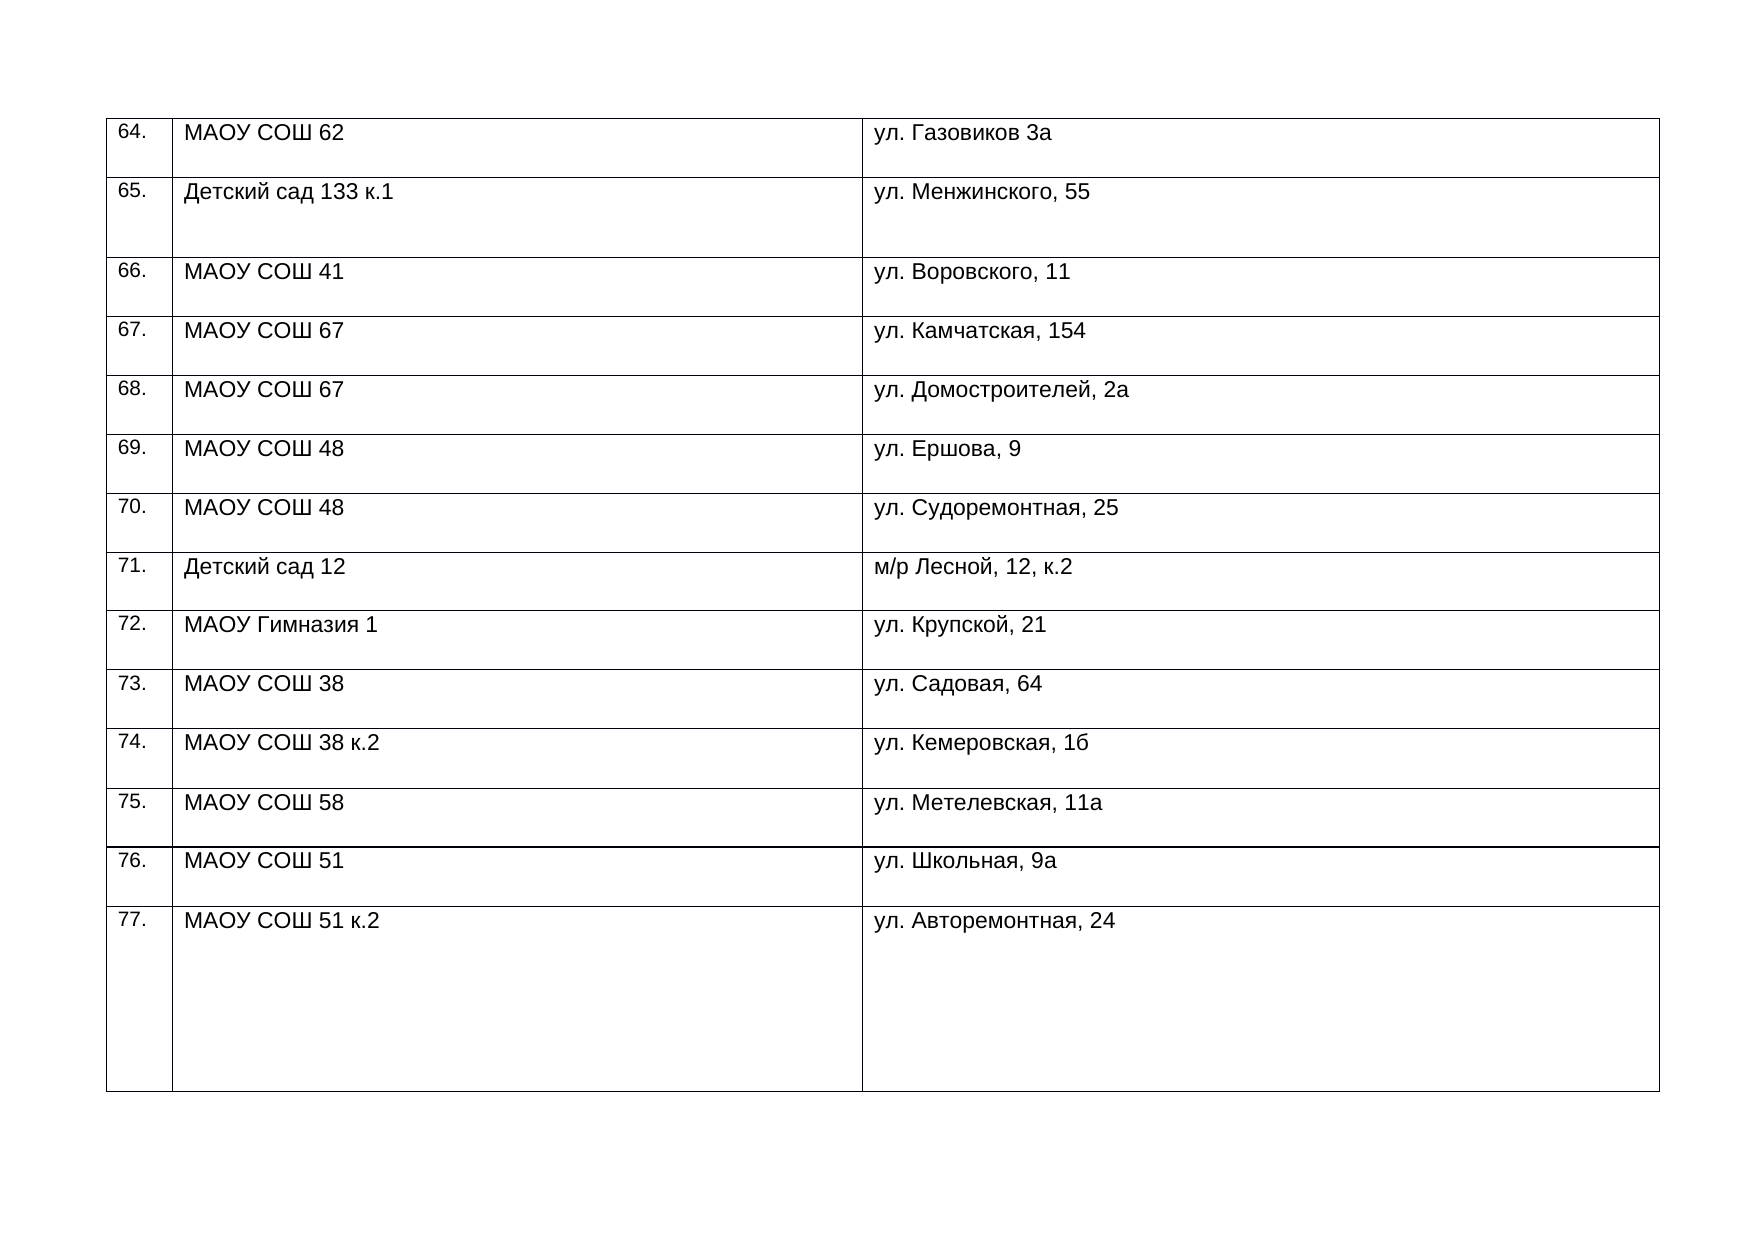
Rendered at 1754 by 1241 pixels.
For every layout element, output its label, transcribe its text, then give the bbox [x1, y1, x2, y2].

table_cell ул. Менжинского, 55 [863, 178, 1659, 257]
table_cell МАОУ СОШ 51 [173, 848, 862, 906]
table_cell МАОУ СОШ 58 [173, 789, 862, 846]
table_cell [107, 907, 172, 1091]
table_cell Детский сад 133 к.1 [173, 178, 862, 257]
table_cell ул. Домостроителей, 2а [863, 376, 1659, 434]
table_cell ул. Судоремонтная, 25 [863, 494, 1659, 552]
table_cell [107, 611, 172, 669]
table_cell ул. Воровского, 11 [863, 258, 1659, 316]
table_cell МАОУ СОШ 38 [173, 670, 862, 728]
table_cell ул. Кемеровская, 1б [863, 729, 1659, 787]
table_cell ул. Крупской, 21 [863, 611, 1659, 669]
table_cell [107, 789, 172, 846]
table_cell [107, 178, 172, 257]
table_cell [107, 435, 172, 493]
table_cell МАОУ СОШ 38 к.2 [173, 729, 862, 787]
table_cell МАОУ Гимназия 1 [173, 611, 862, 669]
table_cell ул. Авторемонтная, 24 [863, 907, 1659, 1091]
table_cell [107, 258, 172, 316]
table_cell [107, 848, 172, 906]
table_cell [107, 494, 172, 552]
table_cell [107, 119, 172, 177]
table_cell Детский сад 12 [173, 553, 862, 610]
table_cell м/р Лесной, 12, к.2 [863, 553, 1659, 610]
table_cell МАОУ СОШ 48 [173, 494, 862, 552]
table_cell МАОУ СОШ 67 [173, 376, 862, 434]
table_cell ул. Ершова, 9 [863, 435, 1659, 493]
table_cell МАОУ СОШ 41 [173, 258, 862, 316]
table_cell [107, 729, 172, 787]
table_cell ул. Школьная, 9а [863, 848, 1659, 906]
table_cell [107, 553, 172, 610]
table_cell МАОУ СОШ 67 [173, 317, 862, 375]
table_cell [107, 317, 172, 375]
table_cell ул. Садовая, 64 [863, 670, 1659, 728]
table_cell [107, 670, 172, 728]
table_cell ул. Метелевская, 11а [863, 789, 1659, 846]
table_cell МАОУ СОШ 62 [173, 119, 862, 177]
table_cell МАОУ СОШ 51 к.2 [173, 907, 862, 1091]
table_cell ул. Камчатская, 154 [863, 317, 1659, 375]
table_cell [107, 376, 172, 434]
table_cell МАОУ СОШ 48 [173, 435, 862, 493]
table_cell ул. Газовиков 3а [863, 119, 1659, 177]
